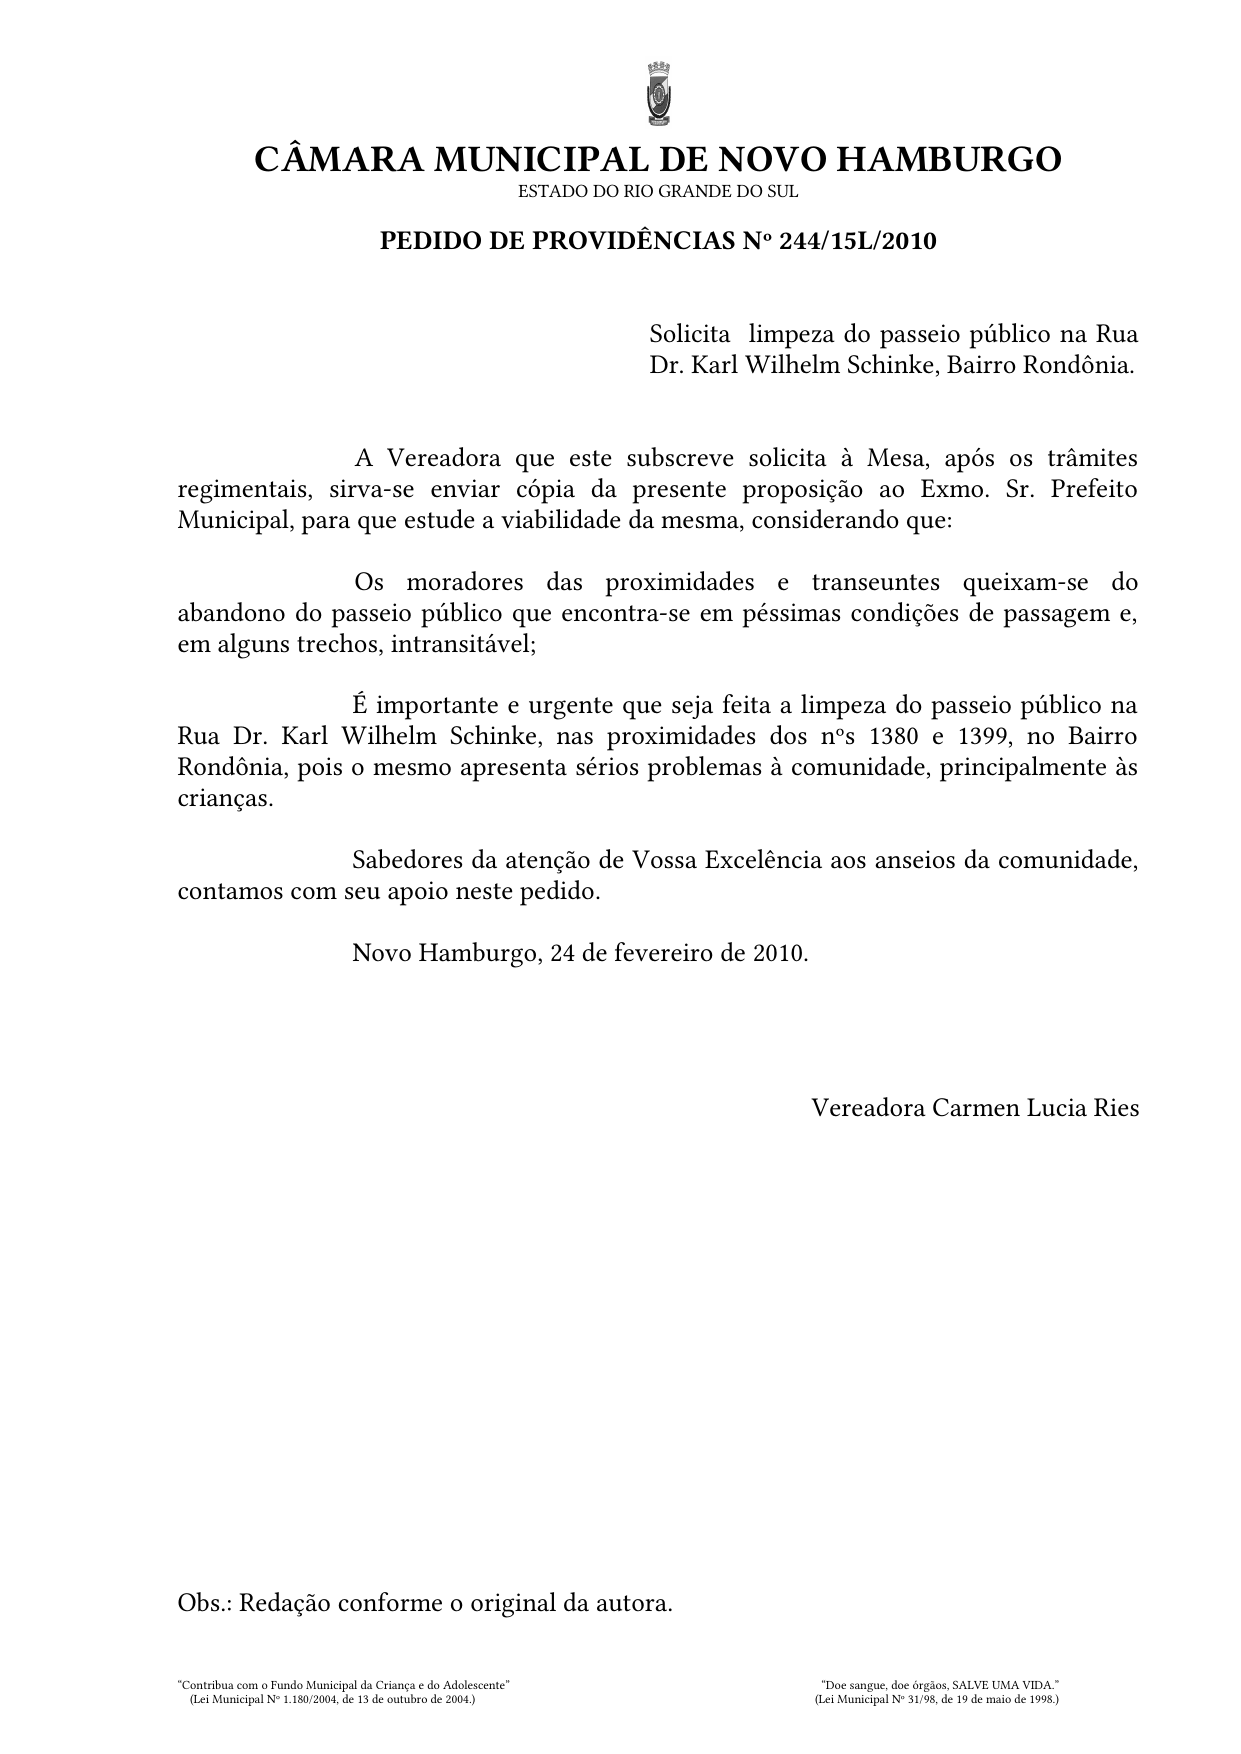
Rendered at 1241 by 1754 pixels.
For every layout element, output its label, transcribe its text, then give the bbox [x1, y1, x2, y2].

text Obs.: Redação conforme o original da autora. [177, 1587, 1140, 1618]
text Solicita limpeza do passeio público na Rua Dr. Karl Wilhelm Schinke, Bairro Rondônia. [649, 318, 1140, 380]
text Vereadora Carmen Lucia Ries [177, 1092, 1140, 1123]
text Novo Hamburgo, 24 de fevereiro de 2010. [177, 937, 1140, 968]
text A Vereadora que este subscreve solicita à Mesa, após os trâmites regimentais, sirva-se enviar cópia da presente proposição ao Exmo. Sr. Prefeito Municipal, para que estude a viabilidade da mesma, considerando que: [177, 442, 1140, 535]
text Sabedores da atenção de Vossa Excelência aos anseios da comunidade, contamos com seu apoio neste pedido. [177, 844, 1140, 906]
text Os moradores das proximidades e transeuntes queixam-se do abandono do passeio público que encontra-se em péssimas condições de passagem e, em alguns trechos, intransitável; [177, 566, 1140, 659]
text PEDIDO DE PROVIDÊNCIAS Nº 244/15L/2010 [177, 226, 1140, 256]
text É importante e urgente que seja feita a limpeza do passeio público na Rua Dr. Karl Wilhelm Schinke, nas proximidades dos nºs 1380 e 1399, no Bairro Rondônia, pois o mesmo apresenta sérios problemas à comunidade, principalmente às crianças. [177, 689, 1140, 813]
